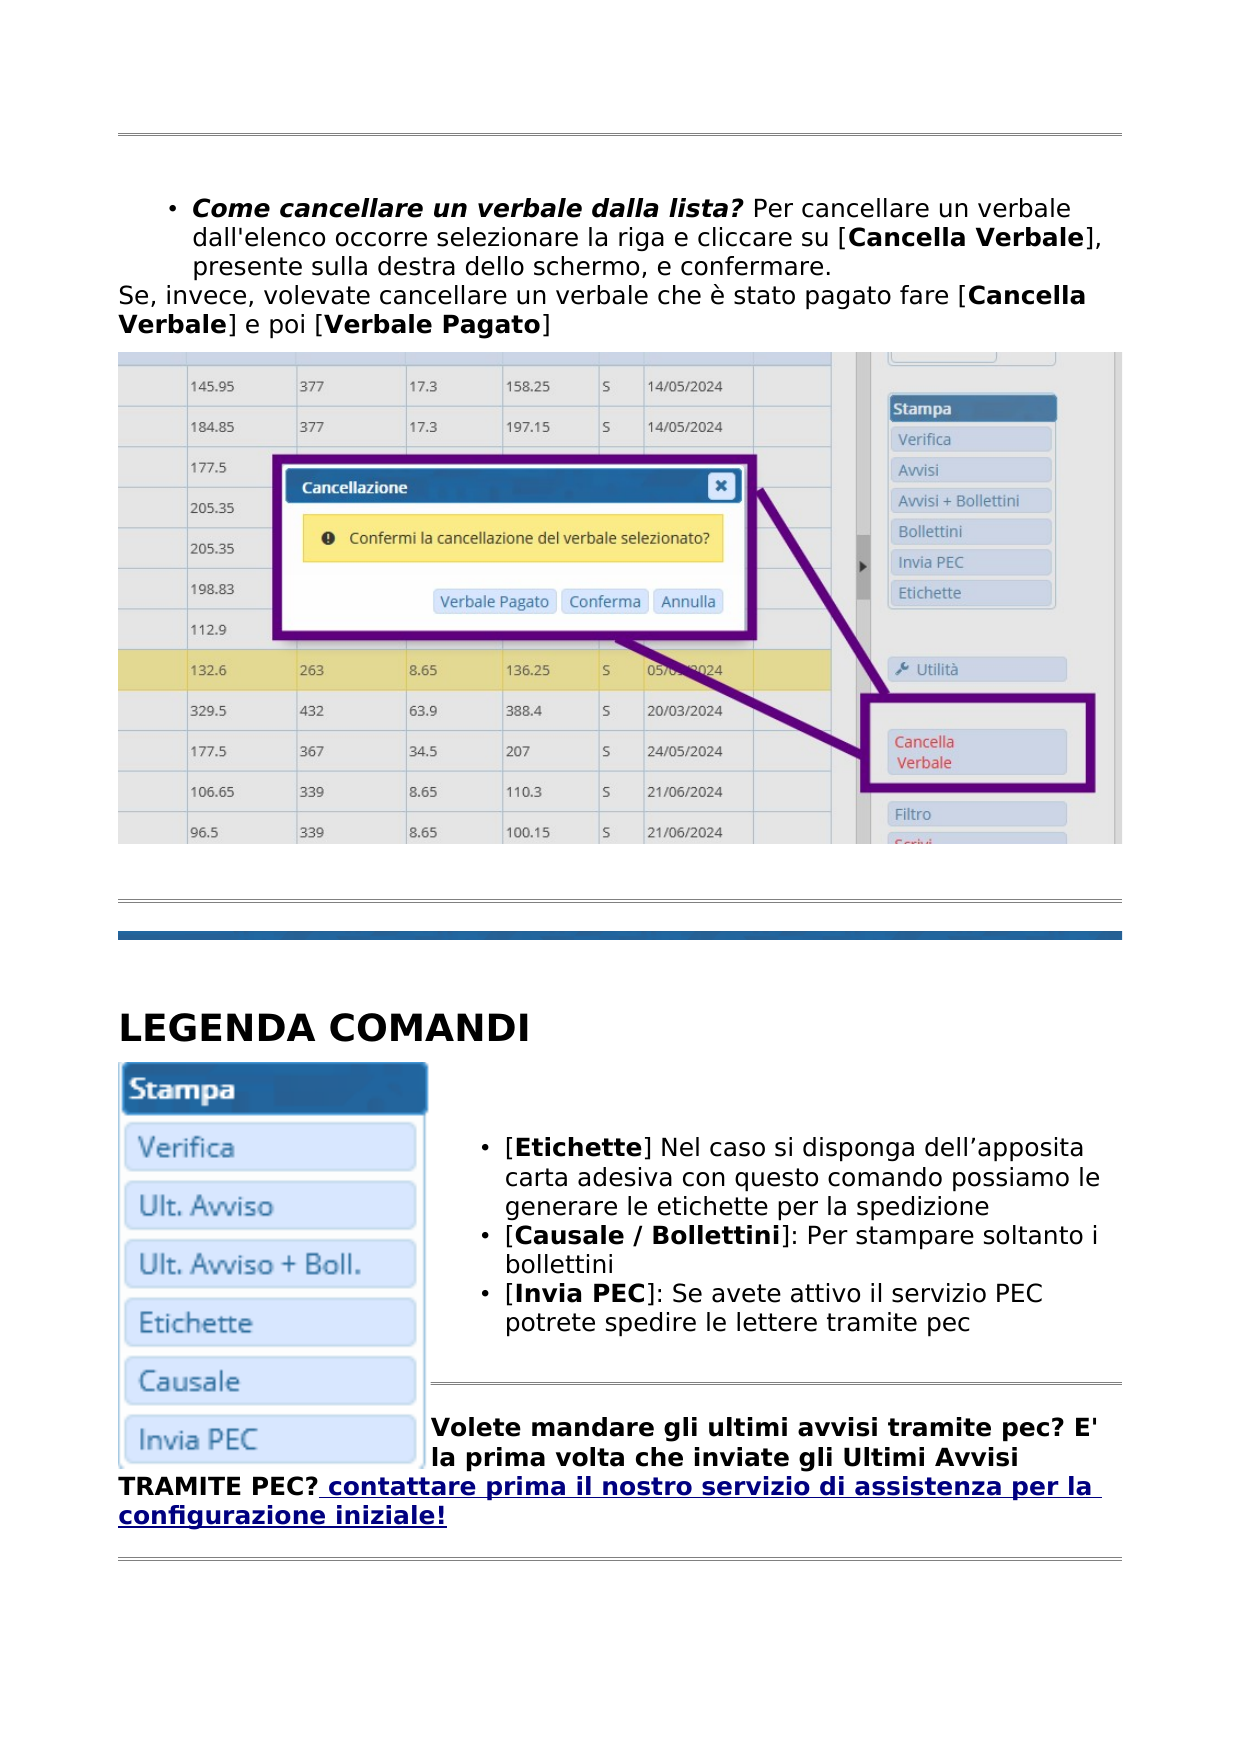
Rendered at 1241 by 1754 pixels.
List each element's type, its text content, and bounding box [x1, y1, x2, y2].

text Se, invece, volevate cancellare un verbale che è stato pagato fare [Cancella Verbale] e poi [Verbale Pagato] [118, 281, 1122, 340]
subtitle LEGENDA COMANDI [118, 1006, 1122, 1050]
picture [118, 1062, 431, 1469]
picture [118, 931, 1123, 940]
list [Causale / Bollettini]: Per stampare soltanto i bollettini [431, 1221, 1122, 1279]
text Volete mandare gli ultimi avvisi tramite pec? E' la prima volta che inviate gli Ultimi Avvisi TRAMITE PEC? contattare prima il nostro servizio di assistenza per la configurazione iniziale! [118, 1414, 1122, 1530]
picture [118, 352, 1123, 844]
list [Etichette] Nel caso si disponga dell’apposita carta adesiva con questo comando possiamo le generare le etichette per la spedizione [431, 1134, 1122, 1221]
list Come cancellare un verbale dalla lista? Per cancellare un verbale dall'elenco occorre selezionare la riga e cliccare su [Cancella Verbale], presente sulla destra dello schermo, e confermare. [177, 194, 1122, 281]
list [Invia PEC]: Se avete attivo il servizio PEC potrete spedire le lettere tramite pec [431, 1279, 1122, 1338]
